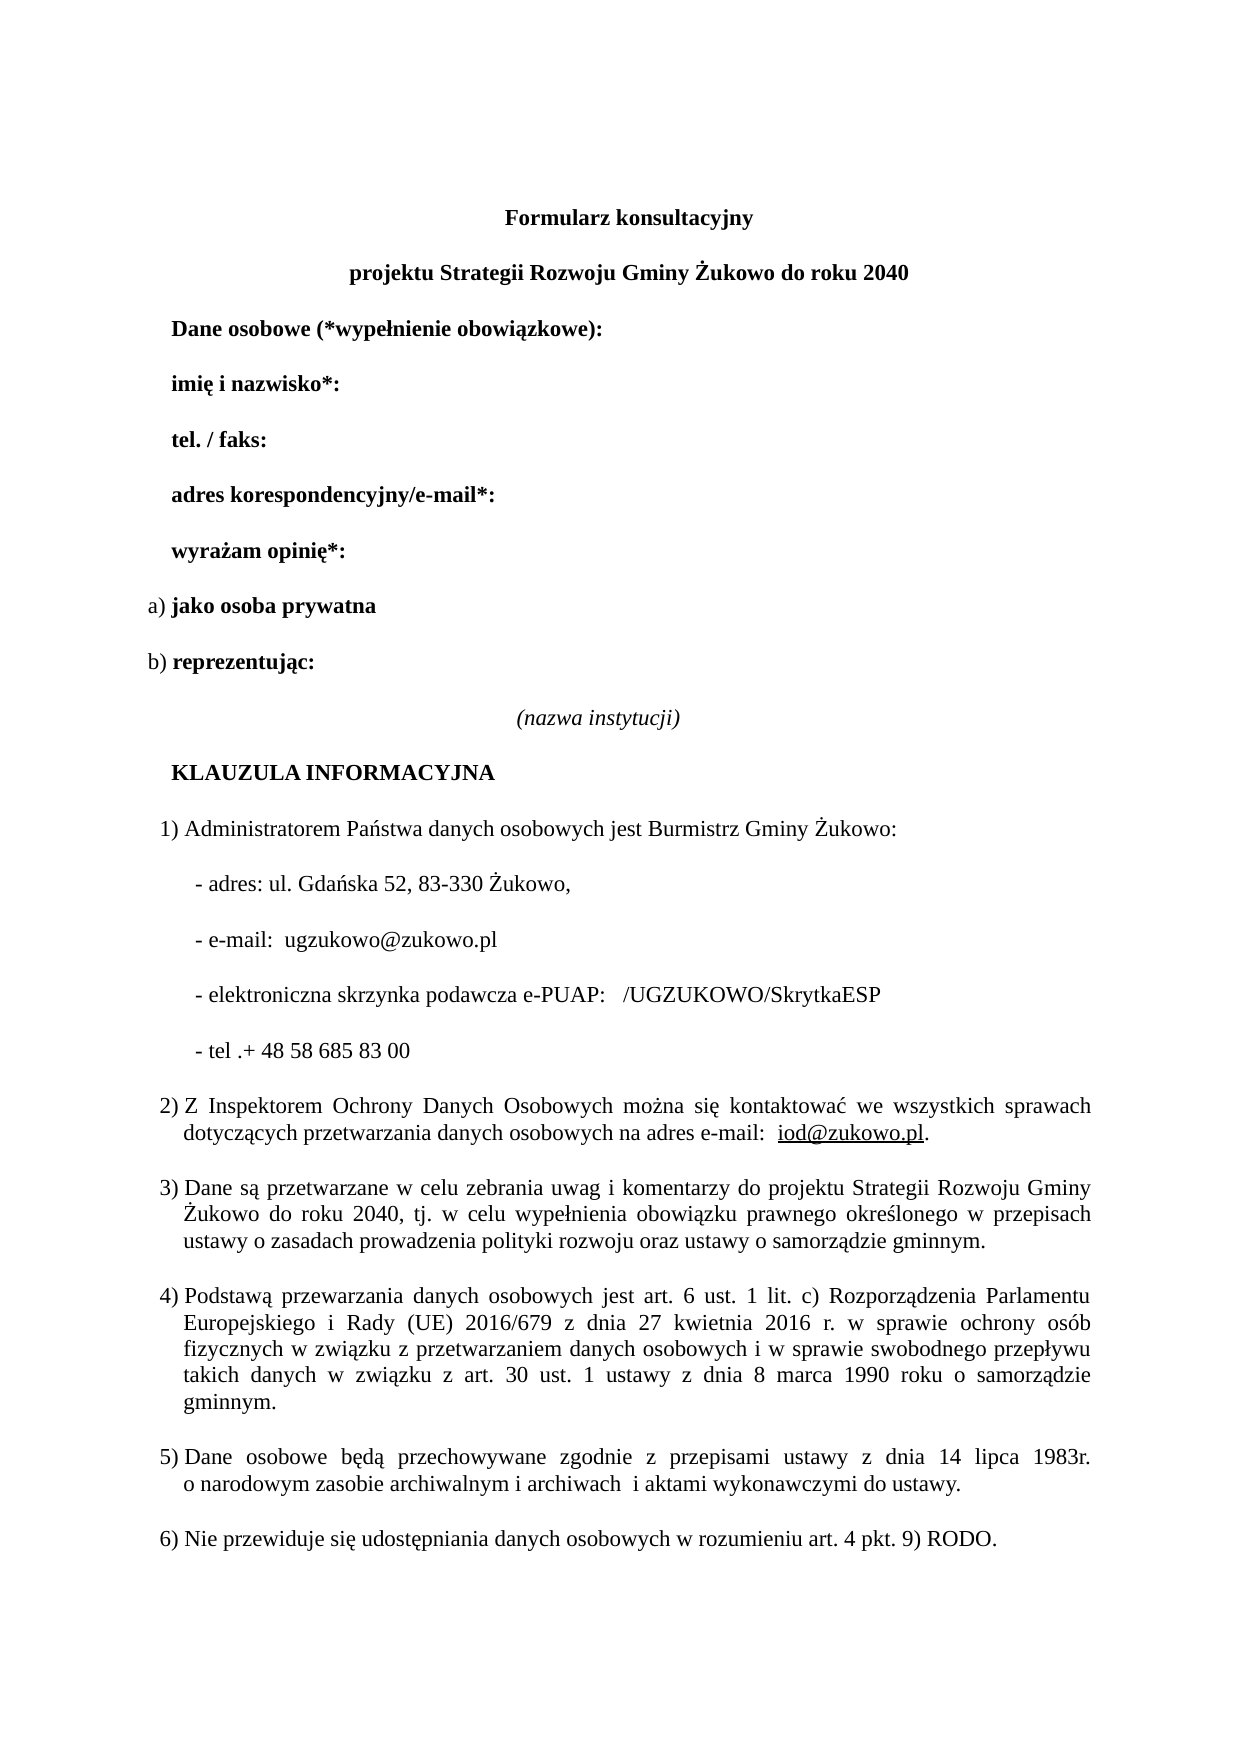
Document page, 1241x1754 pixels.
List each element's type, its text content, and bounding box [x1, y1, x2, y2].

text b) reprezentując: [148, 648, 1093, 674]
text 5) Dane osobowe będą przechowywane zgodnie z przepisami ustawy z dnia 14 lipca 1983r. o narodowym zasobie archiwalnym i archiwach i aktami wykonawczymi do ustawy. [159, 1443, 1093, 1496]
text imię i nazwisko*: [148, 370, 1093, 397]
text wyrażam opinię*: [148, 537, 1093, 563]
text Dane osobowe (*wypełnienie obowiązkowe): [148, 315, 1093, 341]
text a) jako osoba prywatna [148, 592, 1093, 619]
text projektu Strategii Rozwoju Gminy Żukowo do roku 2040 [148, 259, 1093, 286]
text - elektroniczna skrzynka podawcza e-PUAP: /UGZUKOWO/SkrytkaESP [195, 981, 1093, 1007]
text - tel .+ 48 58 685 83 00 [195, 1037, 1093, 1063]
text adres korespondencyjny/e-mail*: [148, 481, 1093, 508]
text 4) Podstawą przewarzania danych osobowych jest art. 6 ust. 1 lit. c) Rozporządzenia Parlamentu Europejskiego i Rady (UE) 2016/679 z dnia 27 kwietnia 2016 r. w sprawie ochrony osób fizycznych w związku z przetwarzaniem danych osobowych i w sprawie swobodnego przepływu takich danych w związku z art. 30 ust. 1 ustawy z dnia 8 marca 1990 roku o samorządzie gminnym. [159, 1282, 1093, 1414]
text 3) Dane są przetwarzane w celu zebrania uwag i komentarzy do projektu Strategii Rozwoju Gminy Żukowo do roku 2040, tj. w celu wypełnienia obowiązku prawnego określonego w przepisach ustawy o zasadach prowadzenia polityki rozwoju oraz ustawy o samorządzie gminnym. [159, 1174, 1093, 1253]
text - adres: ul. Gdańska 52, 83-330 Żukowo, [195, 870, 1093, 896]
text 6) Nie przewiduje się udostępniania danych osobowych w rozumieniu art. 4 pkt. 9) RODO. [159, 1525, 1093, 1551]
text (nazwa instytucji) [148, 703, 1093, 730]
text Formularz konsultacyjny [148, 204, 1093, 230]
text KLAUZULA INFORMACYJNA [148, 759, 1093, 785]
text - e-mail: ugzukowo@zukowo.pl [195, 926, 1093, 952]
text 2) Z Inspektorem Ochrony Danych Osobowych można się kontaktować we wszystkich sprawach dotyczących przetwarzania danych osobowych na adres e-mail: iod@zukowo.pl. [159, 1092, 1093, 1145]
text 1) Administratorem Państwa danych osobowych jest Burmistrz Gminy Żukowo: [159, 814, 1093, 841]
text tel. / faks: [148, 426, 1093, 452]
